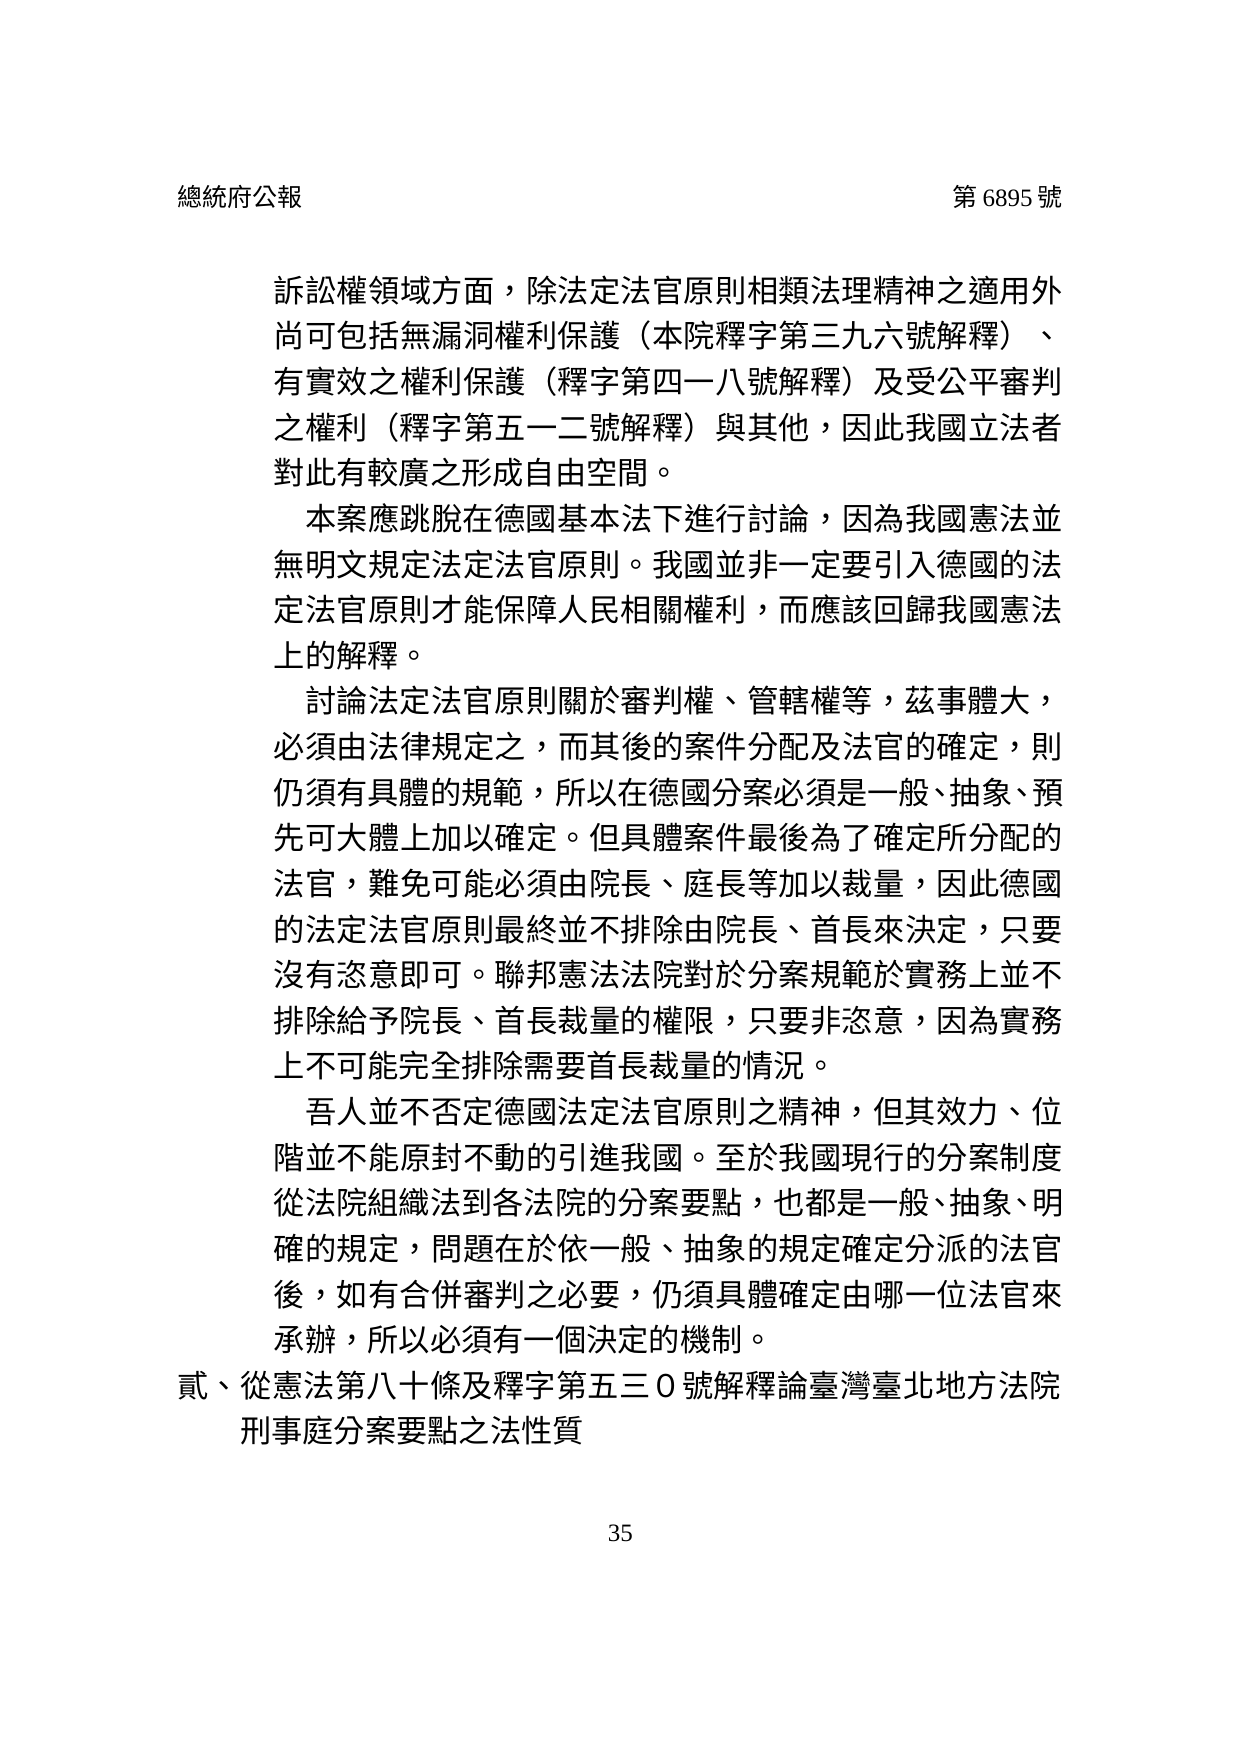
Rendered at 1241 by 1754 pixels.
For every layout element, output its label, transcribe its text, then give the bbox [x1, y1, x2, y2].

text 吾人並不否定德國法定法官原則之精神，但其效力、位階並不能原封不動的引進我國。至於我國現行的分案制度，從法院組織法到各法院的分案要點，也都是一般、抽象、明確的規定，問題在於依一般、抽象的規定確定分派的法官後，如有合併審判之必要，仍須具體確定由哪一位法官來承辦，所以必須有一個決定的機制。 [273, 1087, 1063, 1361]
text 討論法定法官原則關於審判權、管轄權等，茲事體大，必須由法律規定之，而其後的案件分配及法官的確定，則仍須有具體的規範，所以在德國分案必須是一般、抽象、預先可大體上加以確定。但具體案件最後為了確定所分配的法官，難免可能必須由院長、庭長等加以裁量，因此德國的法定法官原則最終並不排除由院長、首長來決定，只要沒有恣意即可。聯邦憲法法院對於分案規範於實務上並不排除給予院長、首長裁量的權限，只要非恣意，因為實務上不可能完全排除需要首長裁量的情況。 [273, 676, 1063, 1087]
text 德國法定法官原則兼有憲法對立法之委託（Auftrag an den Gesetzgeber）及對立法之限制（es setzt dem Gesetzgeber Schranken）與我國不同，在法定法官原則事務領域，我國立法者有更寬廣之形成自由，亦即我國憲法第十六條之訴訟權領域方面，除法定法官原則相類法理精神之適用外，尚可包括無漏洞權利保護（本院釋字第三九六號解釋）、有實效之權利保護（釋字第四一八號解釋）及受公平審判之權利（釋字第五一二號解釋）與其他，因此我國立法者對此有較廣之形成自由空間。 [273, 266, 1063, 494]
text 本案應跳脫在德國基本法下進行討論，因為我國憲法並無明文規定法定法官原則。我國並非一定要引入德國的法定法官原則才能保障人民相關權利，而應該回歸我國憲法上的解釋。 [273, 494, 1063, 676]
text 貳、從憲法第八十條及釋字第五三０號解釋論臺灣臺北地方法院刑事庭分案要點之法性質 [177, 1361, 1063, 1452]
